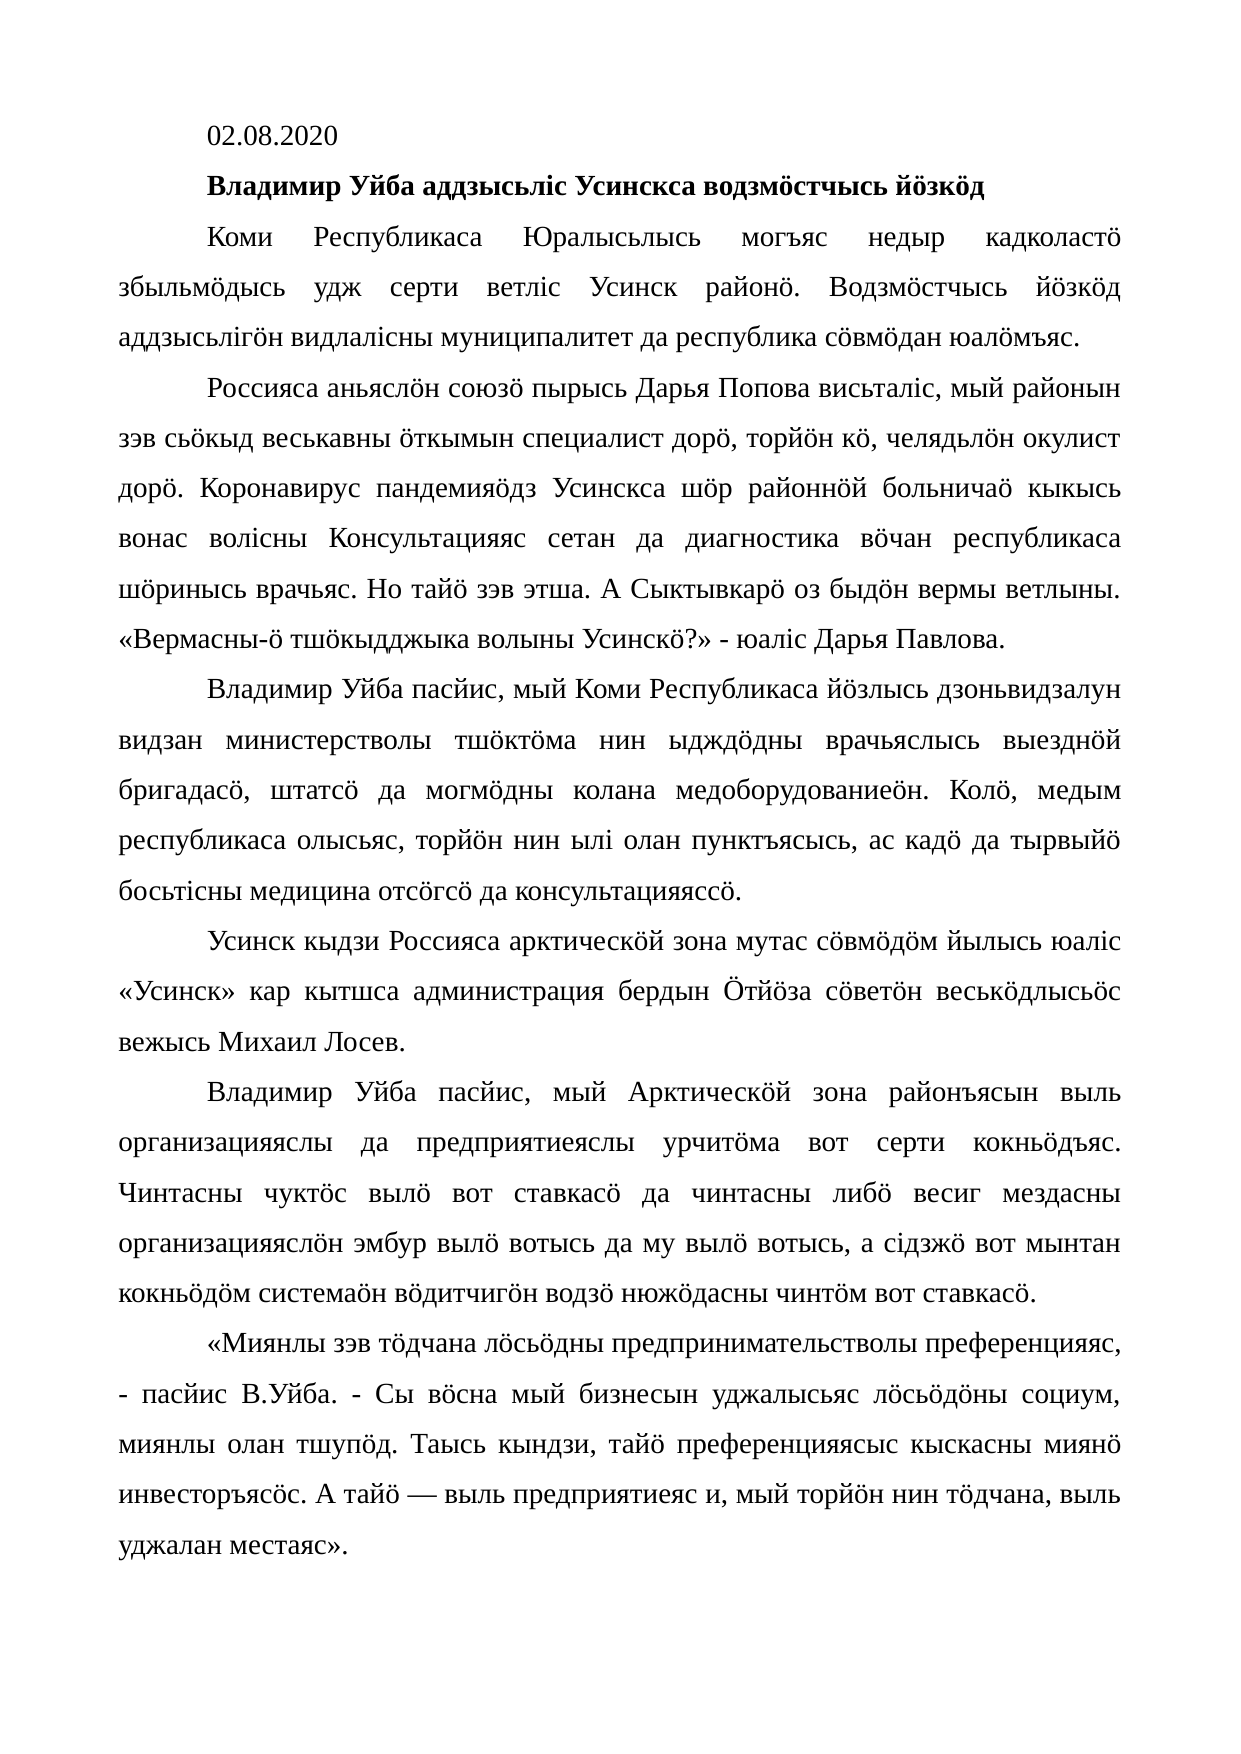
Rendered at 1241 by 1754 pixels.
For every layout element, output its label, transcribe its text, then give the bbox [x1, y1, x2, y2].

text Владимир Уйба пасйис, мый Арктическӧй зона районъясын выль организацияяслы да предприятиеяслы урчитӧма вот серти кокньӧдъяс. Чинтасны чуктӧс вылӧ вот ставкасӧ да чинтасны либӧ весиг мездасны организацияяслӧн эмбур вылӧ вотысь да му вылӧ вотысь, а сідзжӧ вот мынтан кокньӧдӧм системаӧн вӧдитчигӧн водзӧ нюжӧдасны чинтӧм вот ставкасӧ. [118, 1074, 1122, 1309]
text Владимир Уйба аддзысьліс Усинскса водзмӧстчысь йӧзкӧд [118, 168, 1122, 202]
text Коми Республикаса Юралысьлысь могъяс недыр кадколастӧ збыльмӧдысь удж серти ветліс Усинск районӧ. Водзмӧстчысь йӧзкӧд аддзысьлігӧн видлалісны муниципалитет да республика сӧвмӧдан юалӧмъяс. [118, 219, 1122, 353]
text Усинск кыдзи Россияса арктическӧй зона мутас сӧвмӧдӧм йылысь юаліс «Усинск» кар кытшса администрация бердын Ӧтйӧза сӧветӧн веськӧдлысьӧс вежысь Михаил Лосев. [118, 923, 1122, 1057]
text 02.08.2020 [118, 118, 1122, 152]
text Россияса аньяслӧн союзӧ пырысь Дарья Попова висьталіс, мый районын зэв сьӧкыд веськавны ӧткымын специалист дорӧ, торйӧн кӧ, челядьлӧн окулист дорӧ. Коронавирус пандемияӧдз Усинскса шӧр районнӧй больничаӧ кыкысь вонас волісны Консультацияяс сетан да диагностика вӧчан республикаса шӧринысь врачьяс. Но тайӧ зэв этша. А Сыктывкарӧ оз быдӧн вермы ветлыны. «Вермасны-ӧ тшӧкыдджыка волыны Усинскӧ?» - юаліс Дарья Павлова. [118, 370, 1122, 655]
text «Миянлы зэв тӧдчана лӧсьӧдны предпринимательстволы преференцияяс, - пасйис В.Уйба. - Сы вӧсна мый бизнесын уджалысьяс лӧсьӧдӧны социум, миянлы олан тшупӧд. Таысь кындзи, тайӧ преференцияясыс кыскасны миянӧ инвесторъясӧс. А тайӧ — выль предприятиеяс и, мый торйӧн нин тӧдчана, выль уджалан местаяс». [118, 1326, 1122, 1560]
text Владимир Уйба пасйис, мый Коми Республикаса йӧзлысь дзоньвидзалун видзан министерстволы тшӧктӧма нин ыдждӧдны врачьяслысь выезднӧй бригадасӧ, штатсӧ да могмӧдны колана медоборудованиеӧн. Колӧ, медым республикаса олысьяс, торйӧн нин ылі олан пунктъясысь, ас кадӧ да тырвыйӧ босьтісны медицина отсӧгсӧ да консультацияяссӧ. [118, 672, 1122, 906]
